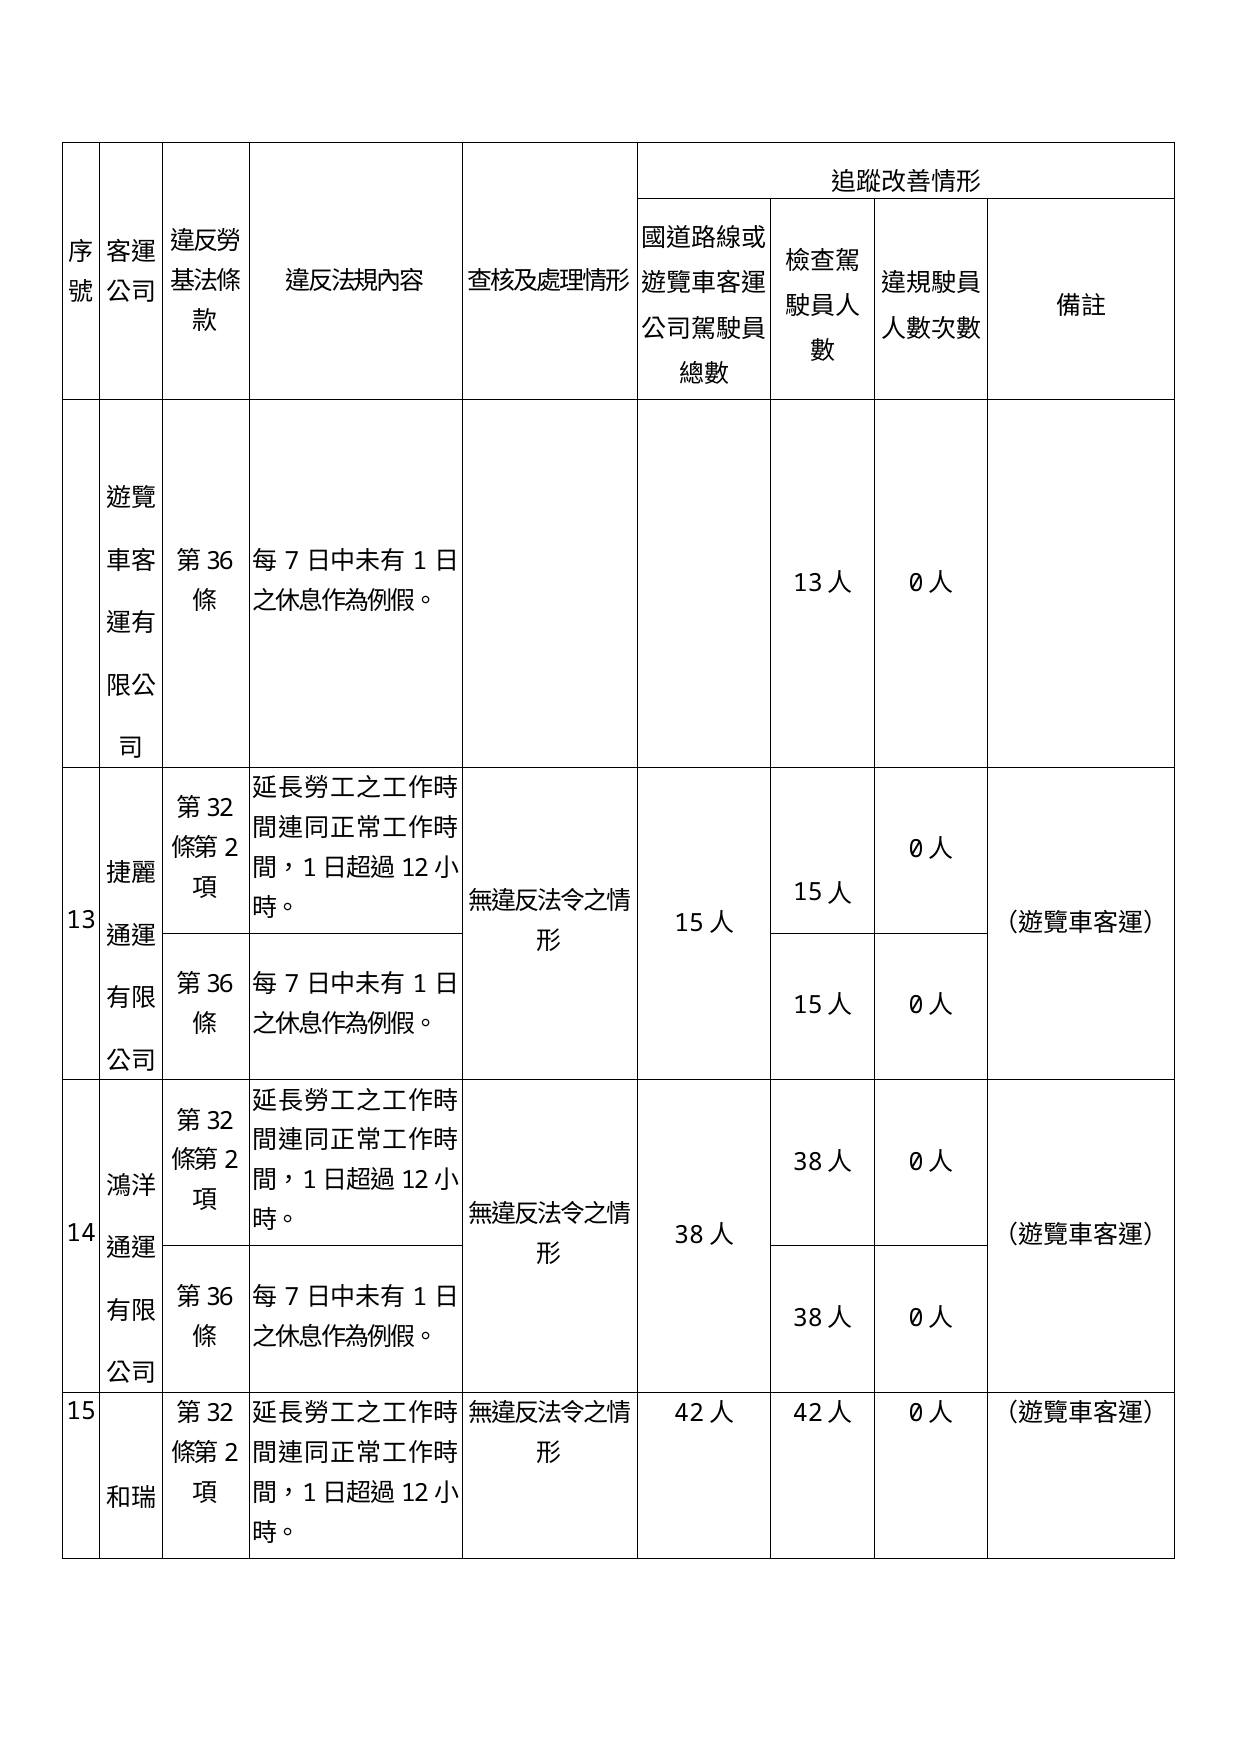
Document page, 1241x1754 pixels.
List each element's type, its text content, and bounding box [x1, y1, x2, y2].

table_cell 無違反法令之情形 [463, 1080, 637, 1392]
table_cell 0人 [875, 400, 987, 767]
table_cell （遊覽車客運） [988, 1080, 1174, 1392]
table_cell 38人 [771, 1080, 874, 1245]
table_cell 15人 [638, 768, 770, 1079]
table_cell 13人 [771, 400, 874, 767]
table_cell 0人 [875, 1080, 987, 1245]
table_cell （遊覽車客運） [988, 768, 1174, 1079]
table_cell 第36條 [163, 1246, 249, 1392]
table_cell 無違反法令之情形 [463, 768, 637, 1079]
table_cell 14 [63, 1080, 99, 1392]
table_cell 國道路線或遊覽車客運公司駕駛員總數 [638, 199, 770, 399]
table_cell （遊覽車客運） [988, 1393, 1174, 1557]
table_cell 每7日中未有1日之休息作為例假。 [250, 1246, 462, 1392]
table_cell 檢查駕駛員人數 [771, 199, 874, 399]
table_cell 42人 [638, 1393, 770, 1557]
table_cell 每7日中未有1日之休息作為例假。 [250, 400, 462, 767]
table_cell 13 [63, 768, 99, 1079]
table_cell 延長勞工之工作時間連同正常工作時間，1日超過12小時。 [250, 1393, 462, 1557]
table_cell 0人 [875, 1246, 987, 1392]
table_cell 42人 [771, 1393, 874, 1557]
table_cell [463, 400, 637, 767]
table_cell 0人 [875, 768, 987, 932]
table_cell 0人 [875, 1393, 987, 1557]
table_cell 遊覽車客運有限公司 [100, 400, 162, 767]
table_cell [988, 400, 1174, 767]
table_cell 15人 [771, 768, 874, 932]
table_cell 第32條第2項 [163, 768, 249, 932]
table_cell 捷麗通運有限公司 [100, 768, 162, 1079]
table_cell 延長勞工之工作時間連同正常工作時間，1日超過12小時。 [250, 1080, 462, 1245]
table_header 序號 [63, 143, 99, 399]
table_header 追蹤改善情形 [638, 143, 1174, 198]
table_cell 38人 [771, 1246, 874, 1392]
table_cell [63, 400, 99, 767]
table_cell 15人 [771, 934, 874, 1079]
table_cell 第36條 [163, 400, 249, 767]
table_cell 違規駛員人數次數 [875, 199, 987, 399]
table_header 客運公司 [100, 143, 162, 399]
table_cell 鴻洋通運有限公司 [100, 1080, 162, 1392]
table_header 查核及處理情形 [463, 143, 637, 399]
table_cell [638, 400, 770, 767]
table_header 違反法規內容 [250, 143, 462, 399]
table_cell 第32條第2項 [163, 1080, 249, 1245]
table_cell 第36條 [163, 934, 249, 1079]
table_cell 15 [63, 1393, 99, 1557]
table_cell 無違反法令之情形 [463, 1393, 637, 1557]
table_cell 每7日中未有1日之休息作為例假。 [250, 934, 462, 1079]
table_cell 和瑞 [100, 1393, 162, 1557]
table_cell 0人 [875, 934, 987, 1079]
table_cell 38人 [638, 1080, 770, 1392]
table_cell 第32條第2項 [163, 1393, 249, 1557]
table_cell 延長勞工之工作時間連同正常工作時間，1日超過12小時。 [250, 768, 462, 932]
table_cell 備註 [988, 199, 1174, 399]
table_header 違反勞基法條款 [163, 143, 249, 399]
